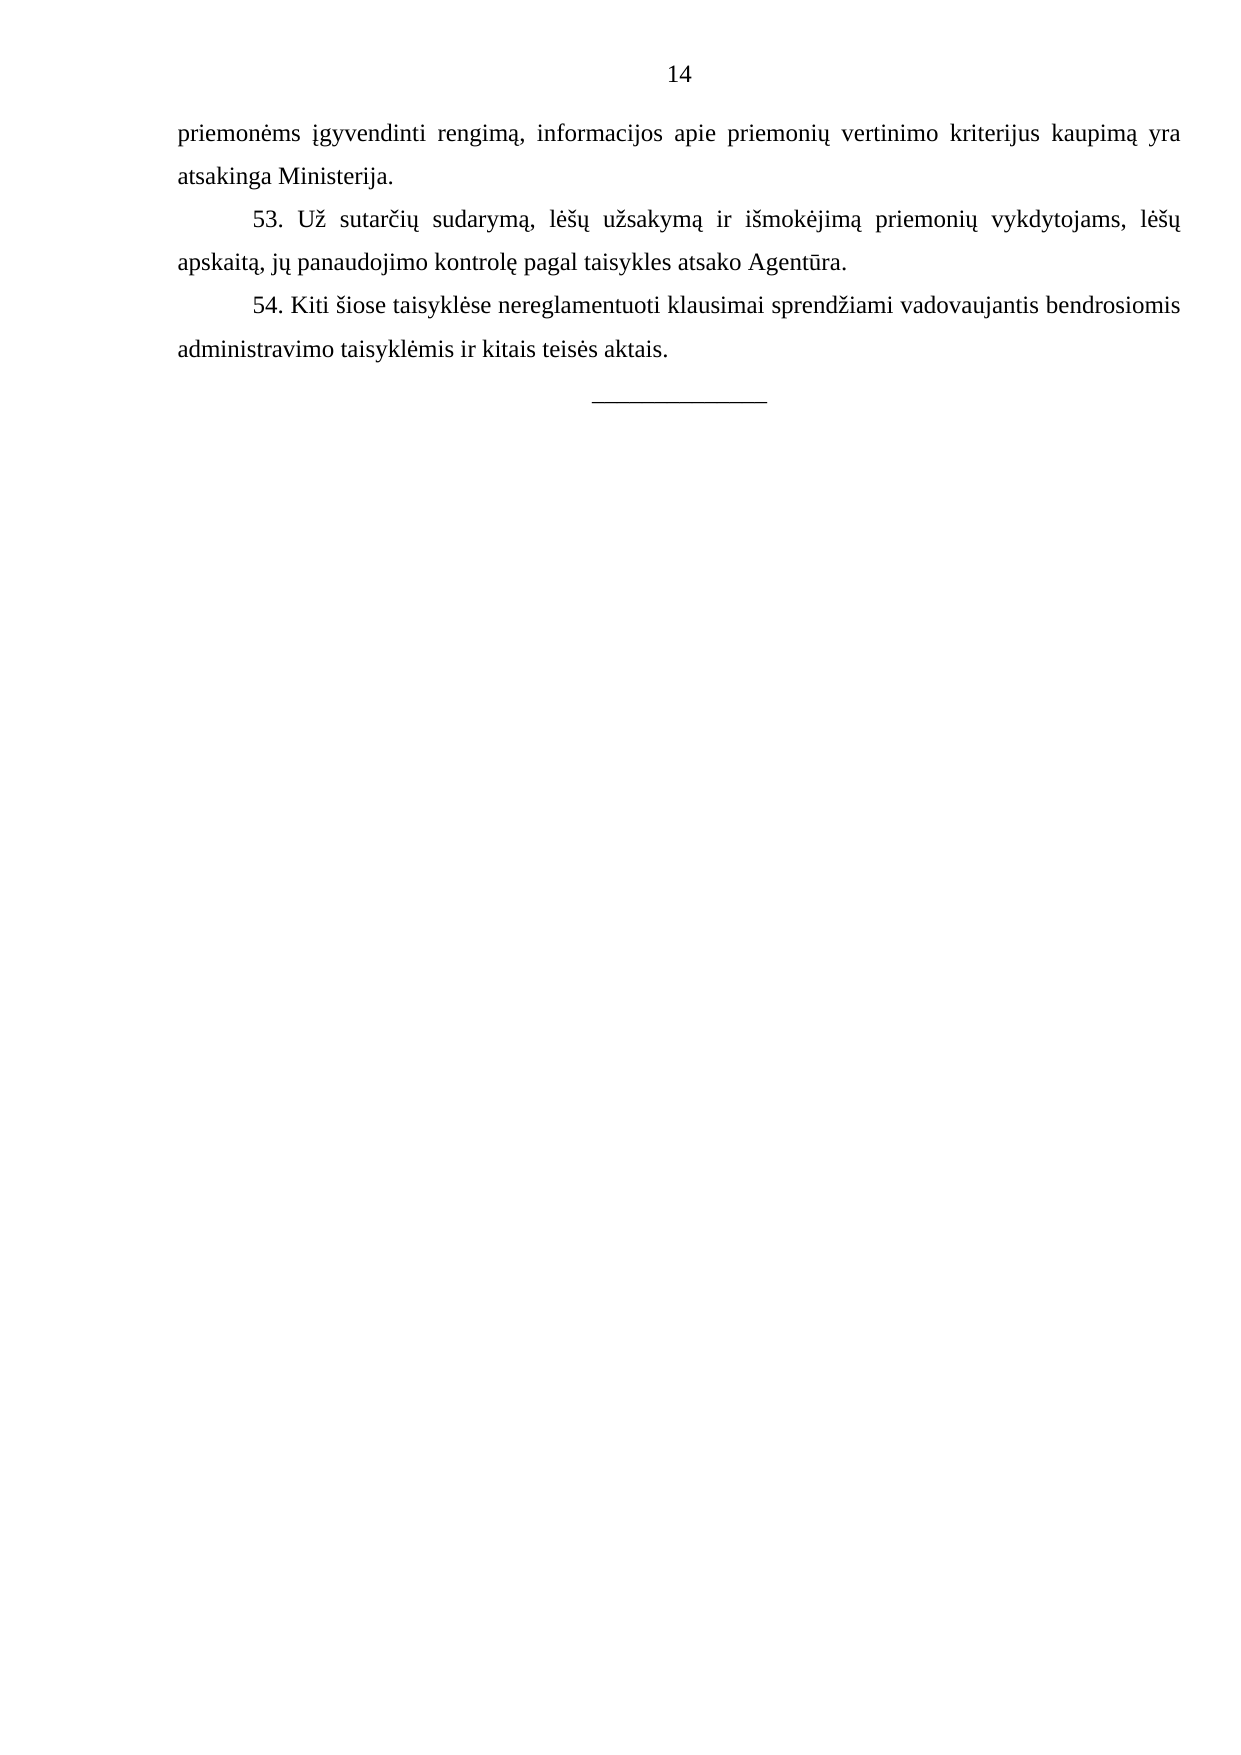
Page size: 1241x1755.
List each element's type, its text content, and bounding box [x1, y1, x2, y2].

text ______________ [177, 377, 1181, 406]
text 54. Kiti šiose taisyklėse nereglamentuoti klausimai sprendžiami vadovaujantis bendrosiomis administravimo taisyklėmis ir kitais teisės aktais. [177, 291, 1181, 362]
text 53. Už sutarčių sudarymą, lėšų užsakymą ir išmokėjimą priemonių vykdytojams, lėšų apskaitą, jų panaudojimo kontrolę pagal taisykles atsako Agentūra. [177, 204, 1181, 276]
text priemonėms įgyvendinti rengimą, informacijos apie priemonių vertinimo kriterijus kaupimą yra atsakinga Ministerija. [177, 118, 1181, 190]
